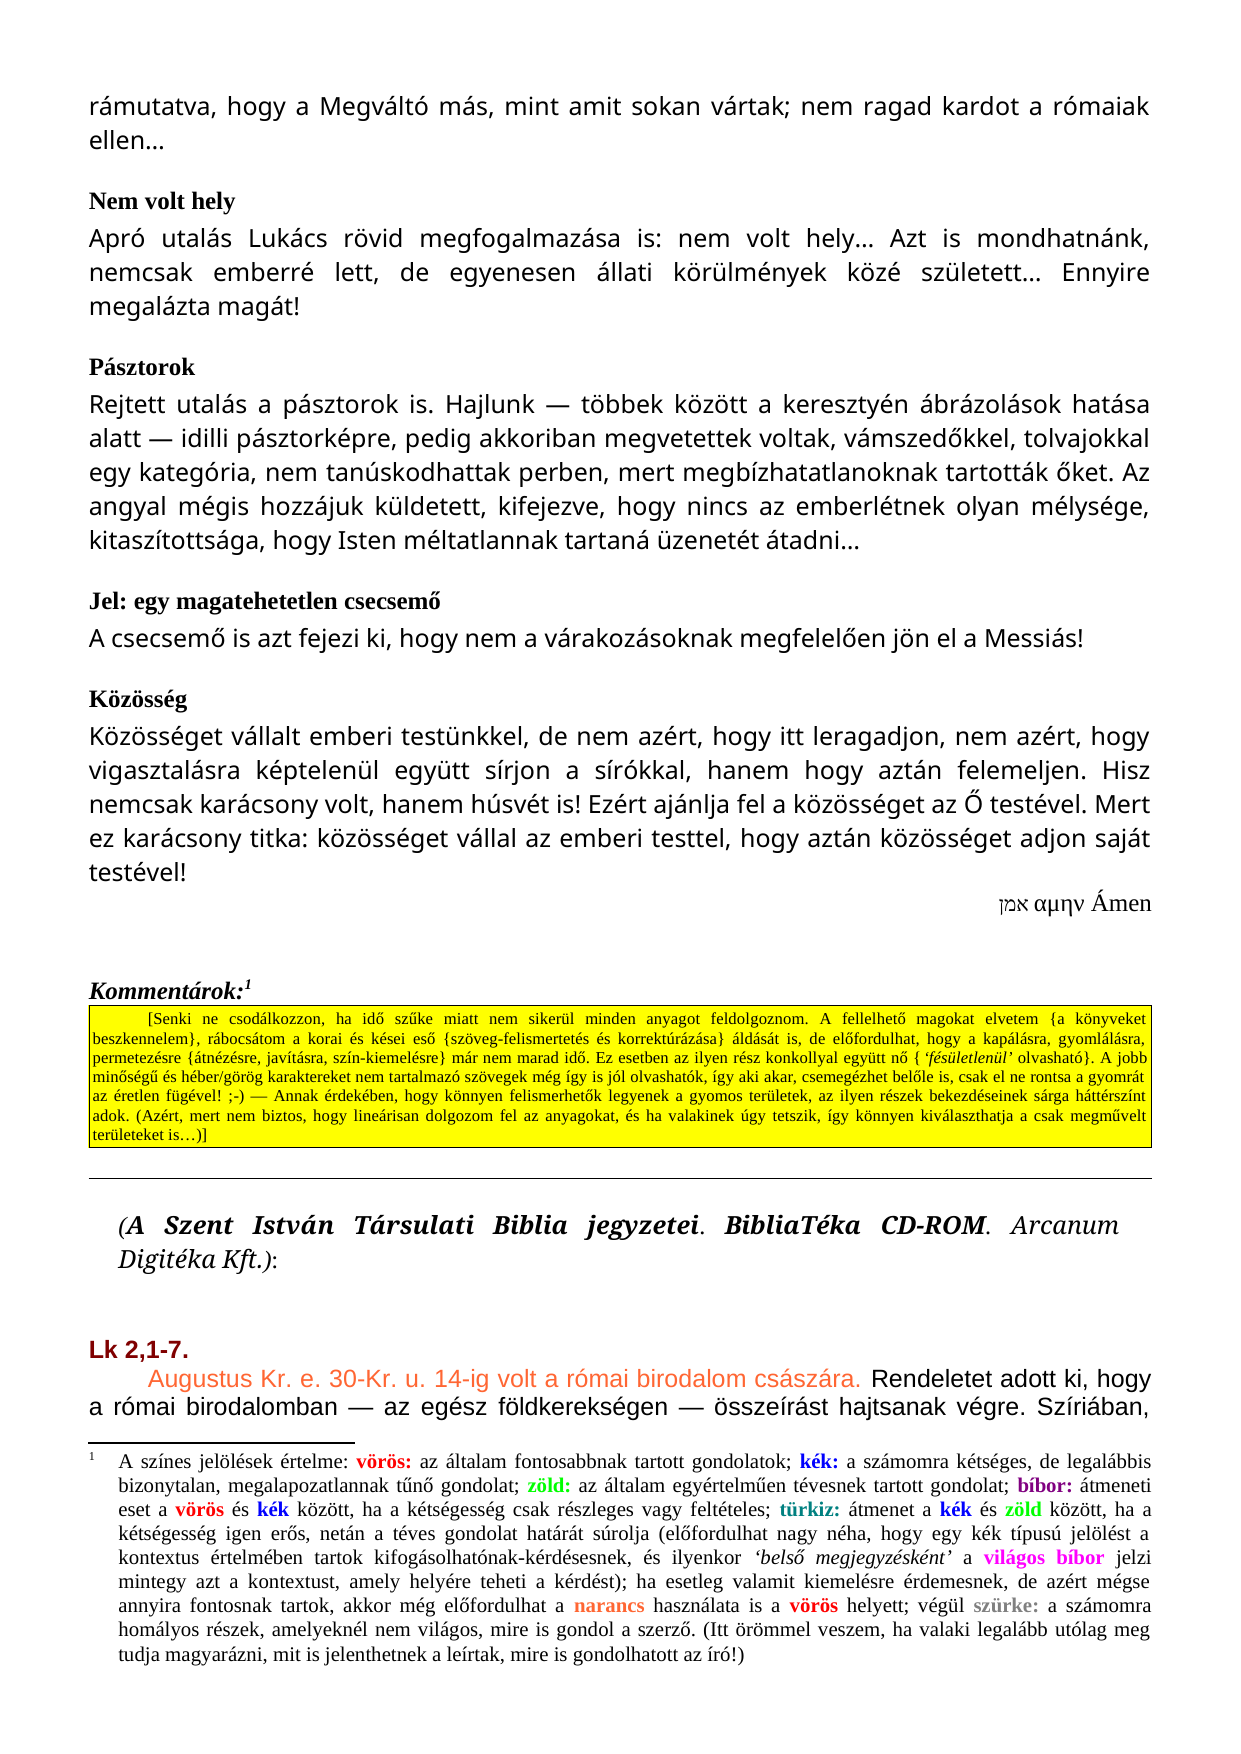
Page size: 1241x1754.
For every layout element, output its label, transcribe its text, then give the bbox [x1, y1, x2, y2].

text Rejtett utalás a pásztorok is. Hajlunk — többek között a keresztyén ábrázolások hatása alatt — idilli pásztorképre, pedig akkoriban megvetettek voltak, vámszedőkkel, tolvajokkal egy kategória, nem tanúskodhattak perben, mert megbízhatatlanoknak tartották őket. Az angyal mégis hozzájuk küldetett, kifejezve, hogy nincs az emberlétnek olyan mélysége, kitaszítottsága, hogy Isten méltatlannak tartaná üzenetét átadni… [88, 387, 1152, 556]
subtitle Pásztorok [88, 352, 1152, 381]
subtitle Nem volt hely [88, 186, 1152, 215]
text Augustus Kr. e. 30-Kr. u. 14-ig volt a római birodalom császára. Rendeletet adott ki, hogy a római birodalomban ― az egész földkerekségen ― összeírást hajtsanak végre. Szíriában, [88, 1363, 1152, 1421]
subtitle Jel: egy magatehetetlen csecsemő [88, 586, 1152, 615]
text Közösséget vállalt emberi testünkkel, de nem azért, hogy itt leragadjon, nem azért, hogy vigasztalásra képtelenül együtt sírjon a sírókkal, hanem hogy aztán felemeljen. Hisz nemcsak karácsony volt, hanem húsvét is! Ezért ajánlja fel a közösséget az Ő testével. Mert ez karácsony titka: közösséget vállal az emberi testtel, hogy aztán közösséget adjon saját testével! [88, 719, 1152, 888]
text Apró utalás Lukács rövid megfogalmazása is: nem volt hely… Azt is mondhatnánk, nemcsak emberré lett, de egyenesen állati körülmények közé született… Ennyire megalázta magát! [88, 221, 1152, 322]
text Kommentárok: [88, 976, 1152, 1005]
subtitle Közösség [88, 684, 1152, 713]
text אמן αμην Ámen [88, 888, 1152, 917]
text A színes jelölések értelme: vörös: az általam fontosabbnak tartott gondolatok; kék: a számomra kétséges, de legalábbis bizonytalan, megalapozatlannak tűnő gondolat; zöld: az általam egyértelműen tévesnek tartott gondolat; bíbor: átmeneti eset a vörös és kék között, ha a kétségesség csak részleges vagy feltételes; türkiz: átmenet a kék és zöld között, ha a kétségesség igen erős, netán a téves gondolat határát súrolja (előfordulhat nagy néha, hogy egy kék típusú jelölést a kontextus értelmében tartok kifogásolhatónak-kérdésesnek, és ilyenkor ‘belső megjegyzésként’ a világos bíbor jelzi mintegy azt a kontextust, amely helyére teheti a kérdést); ha esetleg valamit kiemelésre érdemesnek, de azért mégse annyira fontosnak tartok, akkor még előfordulhat a narancs használata is a vörös helyett; végül szürke: a számomra homályos részek, amelyeknél nem világos, mire is gondol a szerző. (Itt örömmel veszem, ha valaki legalább utólag meg tudja magyarázni, mit is jelenthetnek a leírtak, mire is gondolhatott az író!) [88, 1449, 1152, 1665]
text A csecsemő is azt fejezi ki, hogy nem a várakozásoknak megfelelően jön el a Messiás! [88, 621, 1152, 654]
text [Senki ne csodálkozzon, ha idő szűke miatt nem sikerül minden anyagot feldolgoznom. A fellelhető magokat elvetem {a könyveket beszkennelem}, rábocsátom a korai és kései eső {szöveg-felismertetés és korrektúrázása} áldását is, de előfordulhat, hogy a kapálásra, gyomlálásra, permetezésre {átnézésre, javításra, szín-kiemelésre} már nem marad idő. Ez esetben az ilyen rész konkollyal együtt nő {‘fésületlenül’ olvasható}. A jobb minőségű és héber/görög karaktereket nem tartalmazó szövegek még így is jól olvashatók, így aki akar, csemegézhet belőle is, csak el ne rontsa a gyomrát az éretlen fügével! ;‑) ― Annak érdekében, hogy könnyen felismerhetők legyenek a gyomos területek, az ilyen részek bekezdéseinek sárga háttérszínt adok. (Azért, mert nem biztos, hogy lineárisan dolgozom fel az anyagokat, és ha valakinek úgy tetszik, így könnyen kiválaszthatja a csak megművelt területeket is…)] [90, 1006, 1151, 1147]
text (A Szent István Társulati Biblia jegyzetei. BibliaTéka CD-ROM. Arcanum Digitéka Kft.): [88, 1179, 1152, 1305]
text rámutatva, hogy a Megváltó más, mint amit sokan vártak; nem ragad kardot a rómaiak ellen… [88, 88, 1152, 156]
text Lk 2,1-7. [88, 1335, 1152, 1363]
